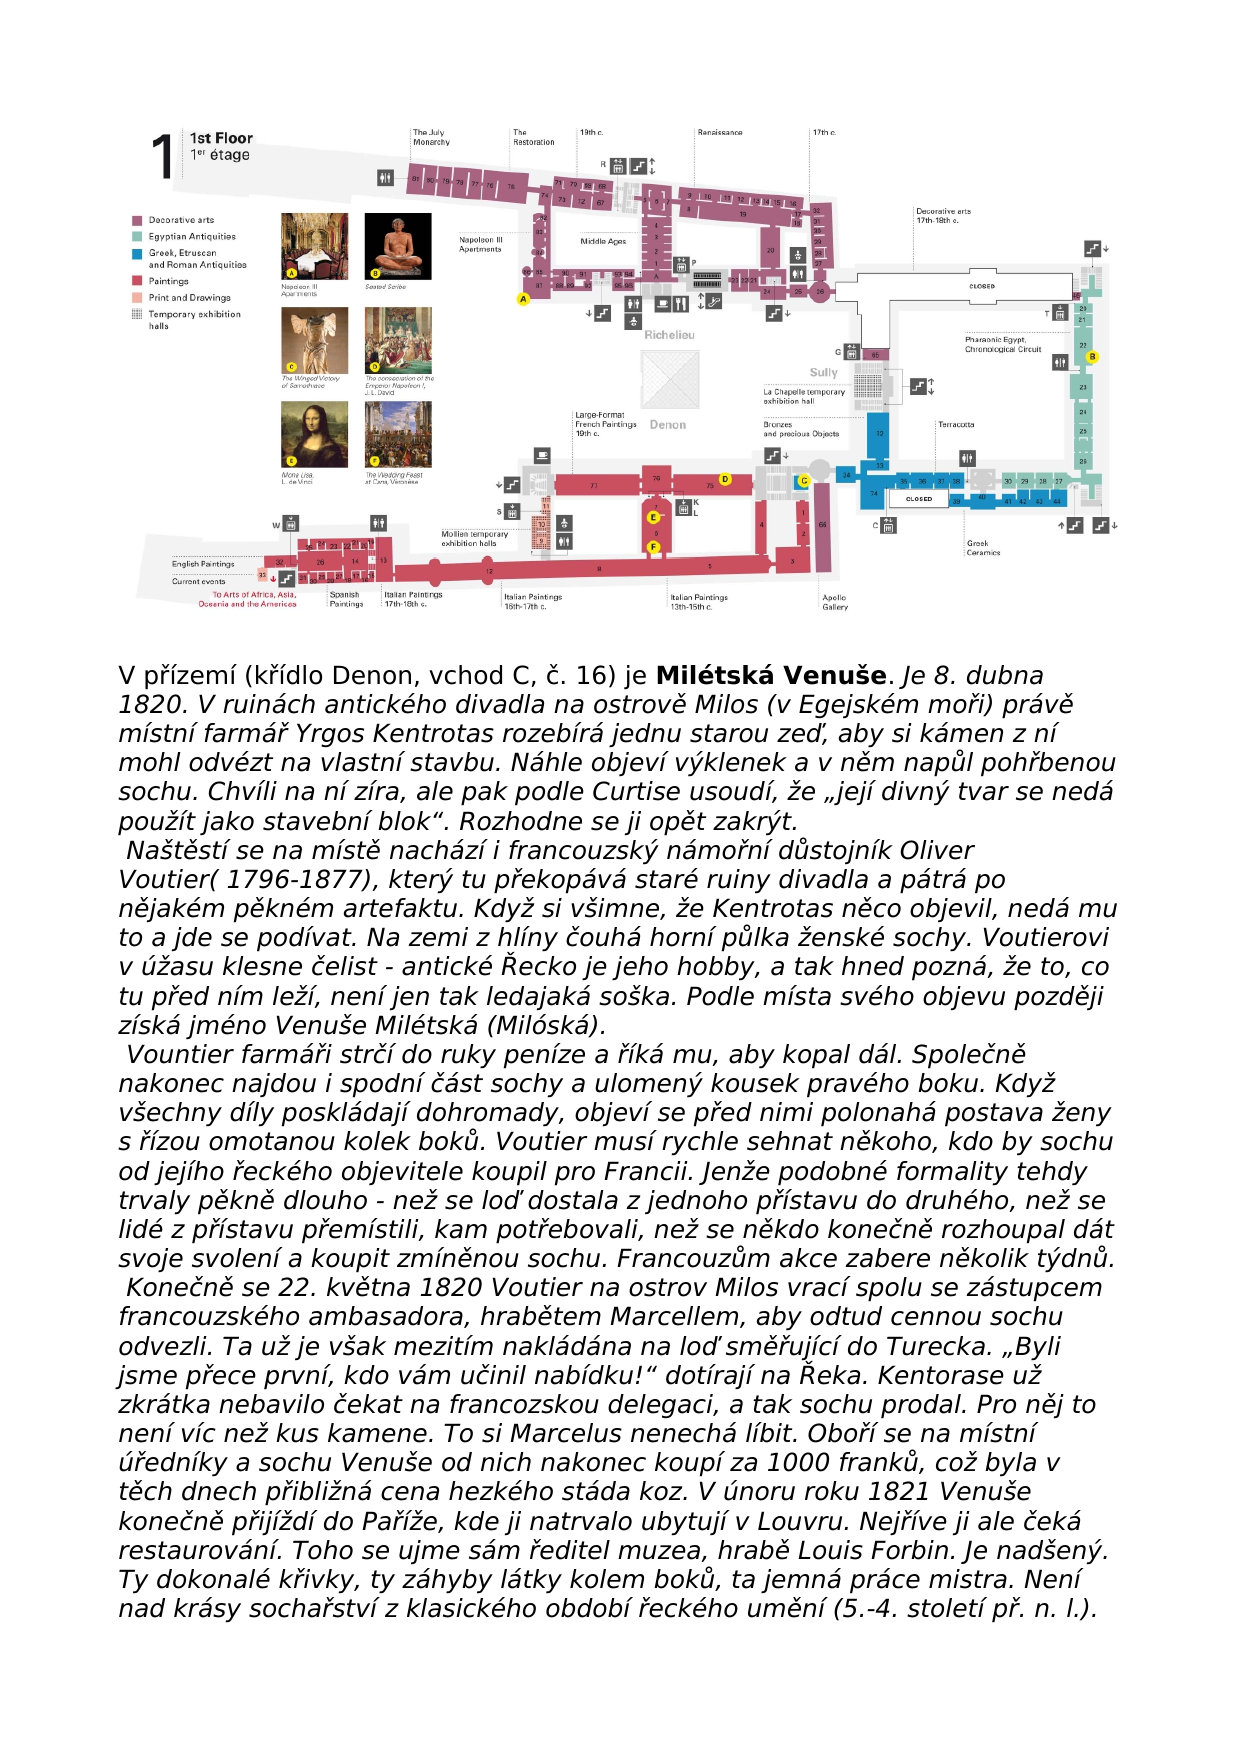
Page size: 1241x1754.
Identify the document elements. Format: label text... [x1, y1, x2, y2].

picture [118, 118, 1123, 620]
text V přízemí (křídlo Denon, vchod C, č. 16) je Milétská Venuše. Je 8. dubna 1820. V ruinách antického divadla na ostrově Milos (v Egejském moři) právě místní farmář Yrgos Kentrotas rozebírá jednu starou zeď, aby si kámen z ní mohl odvézt na vlastní stavbu. Náhle objeví výklenek a v něm napůl pohřbenou sochu. Chvíli na ní zíra, ale pak podle Curtise usoudí, že „její divný tvar se nedá použít jako stavební blok“. Rozhodne se ji opět zakrýt. Naštěstí se na místě nachází i francouzský námořní důstojník Oliver Voutier( 1796-1877), který tu překopává staré ruiny divadla a pátrá po nějakém pěkném artefaktu. Když si všimne, že Kentrotas něco objevil, nedá mu to a jde se podívat. Na zemi z hlíny čouhá horní půlka ženské sochy. Voutierovi v úžasu klesne čelist - antické Řecko je jeho hobby, a tak hned pozná, že to, co tu před ním leží, není jen tak ledajaká soška. Podle místa svého objevu později získá jméno Venuše Milétská (Milóská). Vountier farmáři strčí do ruky peníze a říká mu, aby kopal dál. Společně nakonec najdou i spodní část sochy a ulomený kousek pravého boku. Když všechny díly poskládají dohromady, objeví se před nimi polonahá postava ženy s řízou omotanou kolek boků. Voutier musí rychle sehnat někoho, kdo by sochu od jejího řeckého objevitele koupil pro Francii. Jenže podobné formality tehdy trvaly pěkně dlouho - než se loď dostala z jednoho přístavu do druhého, než se lidé z přístavu přemístili, kam potřebovali, než se někdo konečně rozhoupal dát svoje svolení a koupit zmíněnou sochu. Francouzům akce zabere několik týdnů. Konečně se 22. května 1820 Voutier na ostrov Milos vrací spolu se zástupcem francouzského ambasadora, hrabětem Marcellem, aby odtud cennou sochu odvezli. Ta už je však mezitím nakládána na loď směřující do Turecka. „Byli jsme přece první, kdo vám učinil nabídku!“ dotírají na Řeka. Kentorase už zkrátka nebavilo čekat na francozskou delegaci, a tak sochu prodal. Pro něj to není víc než kus kamene. To si Marcelus nenechá líbit. Oboří se na místní úředníky a sochu Venuše od nich nakonec koupí za 1000 franků, což byla v těch dnech přibližná cena hezkého stáda koz. V únoru roku 1821 Venuše konečně přijíždí do Paříže, kde ji natrvalo ubytují v Louvru. Nejříve ji ale čeká restaurování. Toho se ujme sám ředitel muzea, hrabě Louis Forbin. Je nadšený. Ty dokonalé křivky, ty záhyby látky kolem boků, ta jemná práce mistra. Není nad krásy sochařství z klasického období řeckého umění (5.-4. století př. n. l.). [118, 661, 1122, 1623]
